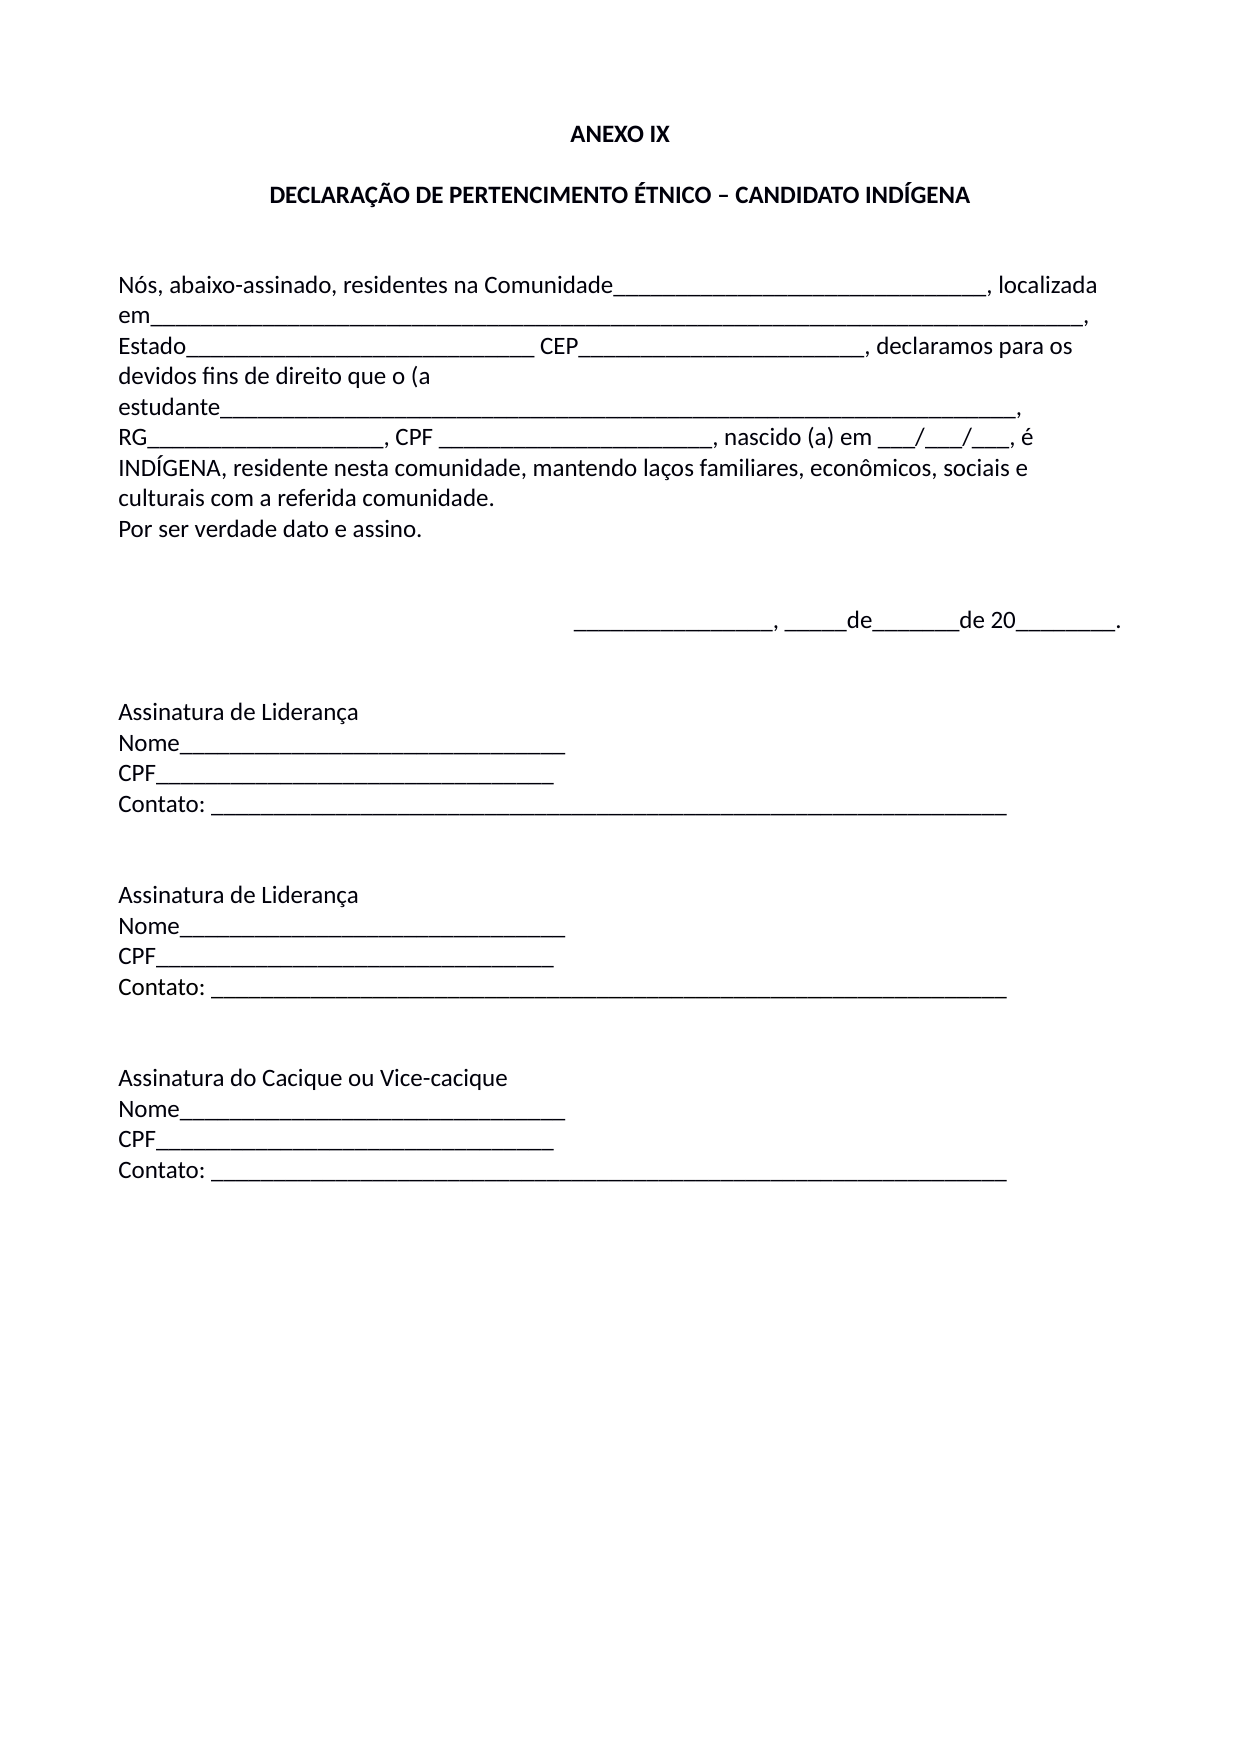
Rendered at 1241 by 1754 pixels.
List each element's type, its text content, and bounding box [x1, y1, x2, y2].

text Assinatura de Liderança [118, 696, 1122, 727]
text Nome_______________________________ [118, 727, 1122, 757]
text Nome_______________________________ [118, 910, 1122, 940]
text DECLARAÇÃO DE PERTENCIMENTO ÉTNICO – CANDIDATO INDÍGENA [118, 179, 1122, 210]
text Nós, abaixo-assinado, residentes na Comunidade______________________________, localizada [118, 269, 1122, 299]
text ANEXO IX [118, 118, 1122, 149]
text em___________________________________________________________________________, [118, 299, 1122, 330]
text Contato: ________________________________________________________________ [118, 788, 1122, 818]
text Assinatura do Cacique ou Vice-cacique [118, 1062, 1122, 1093]
text devidos fins de direito que o (a estudante________________________________________________________________, [118, 361, 1122, 422]
text ________________, _____de_______de 20________. [118, 605, 1122, 635]
text CPF________________________________ [118, 940, 1122, 971]
text RG___________________, CPF ______________________, nascido (a) em ___/___/___, é [118, 422, 1122, 452]
text Contato: ________________________________________________________________ [118, 1154, 1122, 1184]
text Por ser verdade dato e assino. [118, 513, 1122, 544]
text Nome_______________________________ [118, 1093, 1122, 1123]
text INDÍGENA, residente nesta comunidade, mantendo laços familiares, econômicos, sociais e [118, 452, 1122, 483]
text CPF________________________________ [118, 757, 1122, 788]
text culturais com a referida comunidade. [118, 483, 1122, 513]
text Assinatura de Liderança [118, 879, 1122, 910]
text Estado____________________________ CEP_______________________, declaramos para os [118, 330, 1122, 361]
text Contato: ________________________________________________________________ [118, 971, 1122, 1001]
text CPF________________________________ [118, 1123, 1122, 1154]
